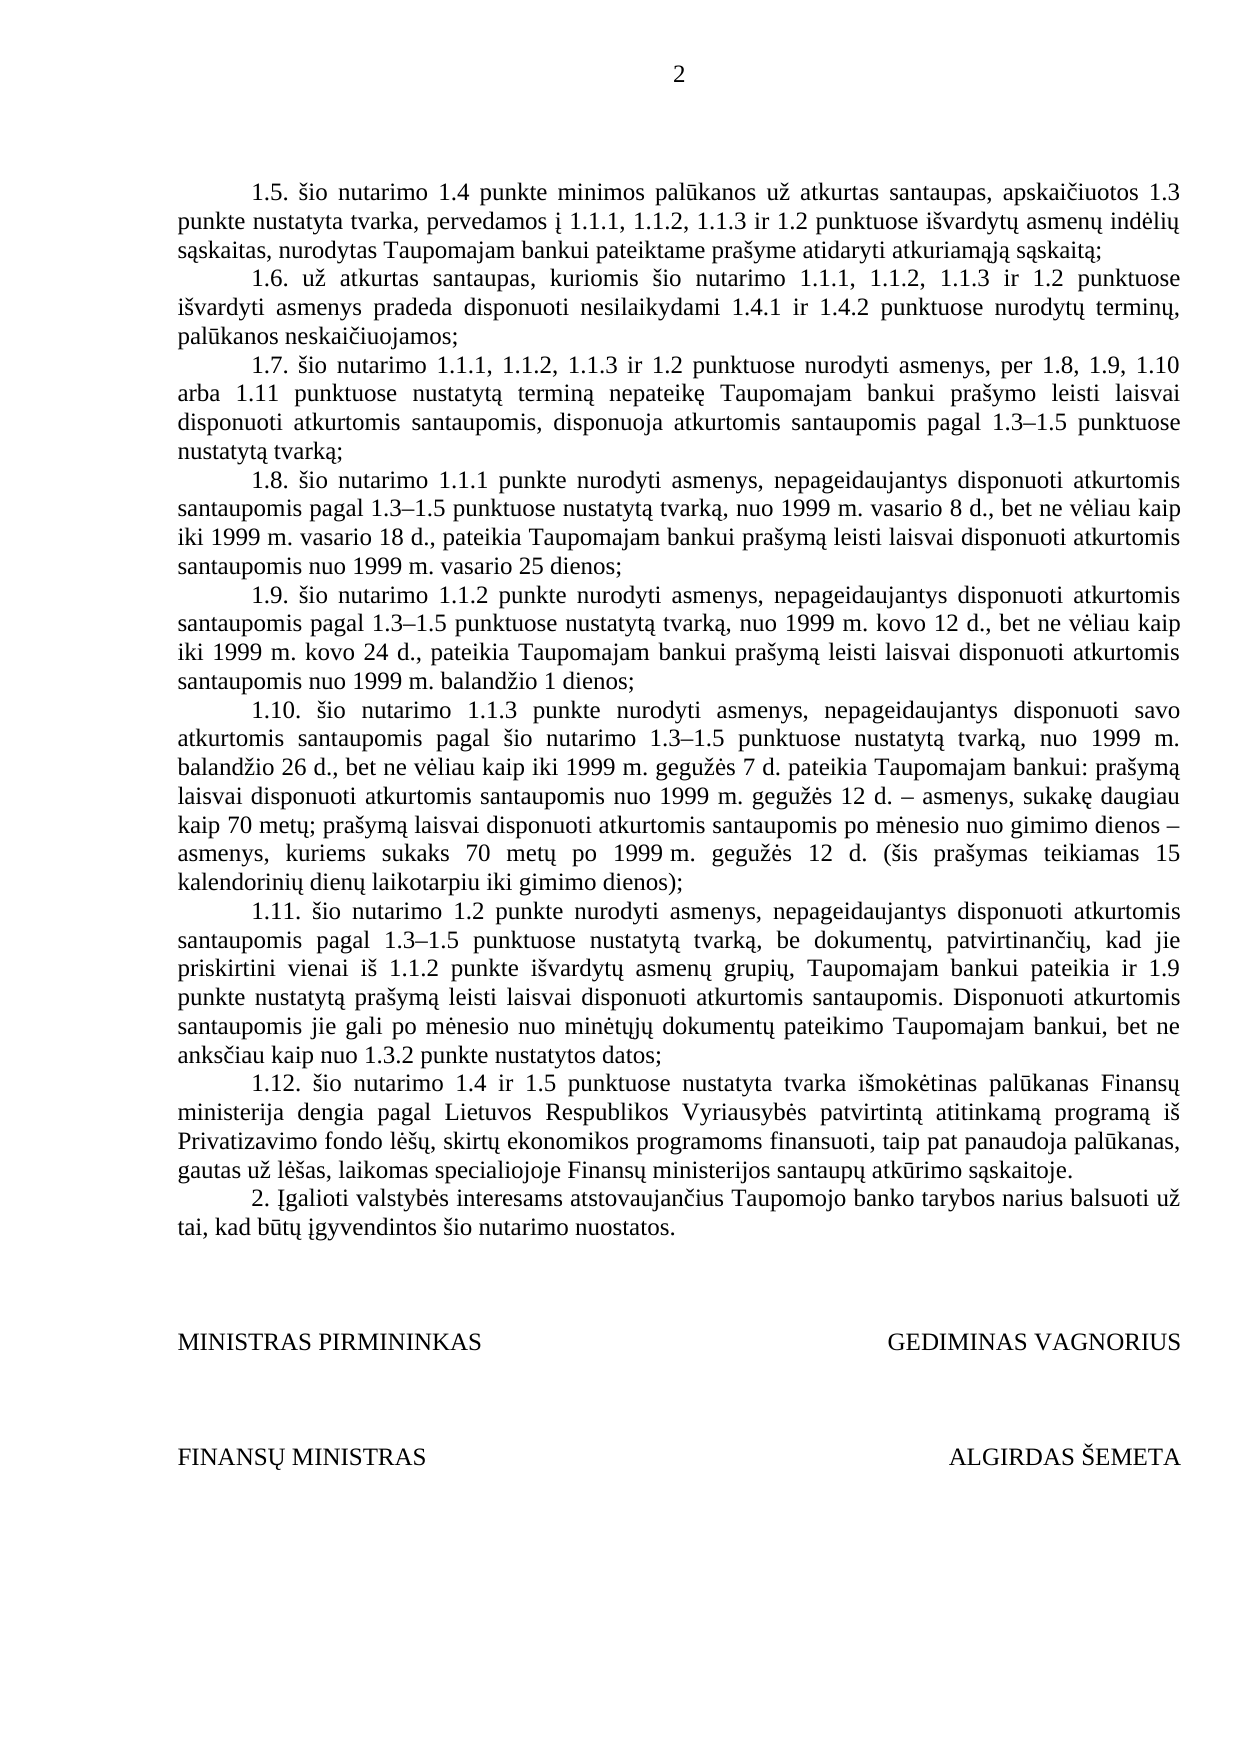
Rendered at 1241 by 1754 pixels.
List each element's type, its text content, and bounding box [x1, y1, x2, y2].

text MINISTRAS PIRMININKAS GEDIMINAS VAGNORIUS [177, 1327, 1181, 1356]
text 1.6. už atkurtas santaupas, kuriomis šio nutarimo 1.1.1, 1.1.2, 1.1.3 ir 1.2 punktuose išvardyti asmenys pradeda disponuoti nesilaikydami 1.4.1 ir 1.4.2 punktuose nurodytų terminų, palūkanos neskaičiuojamos; [177, 263, 1181, 350]
text 1.8. šio nutarimo 1.1.1 punkte nurodyti asmenys, nepageidaujantys disponuoti atkurtomis santaupomis pagal 1.3–1.5 punktuose nustatytą tvarką, nuo 1999 m. vasario 8 d., bet ne vėliau kaip iki 1999 m. vasario 18 d., pateikia Taupomajam bankui prašymą leisti laisvai disponuoti atkurtomis santaupomis nuo 1999 m. vasario 25 dienos; [177, 465, 1181, 580]
text FINANSŲ MINISTRAS ALGIRDAS ŠEMETA [177, 1442, 1181, 1471]
text 1.12. šio nutarimo 1.4 ir 1.5 punktuose nustatyta tvarka išmokėtinas palūkanas Finansų ministerija dengia pagal Lietuvos Respublikos Vyriausybės patvirtintą atitinkamą programą iš Privatizavimo fondo lėšų, skirtų ekonomikos programoms finansuoti, taip pat panaudoja palūkanas, gautas už lėšas, laikomas specialiojoje Finansų ministerijos santaupų atkūrimo sąskaitoje. [177, 1068, 1181, 1183]
text 1.11. šio nutarimo 1.2 punkte nurodyti asmenys, nepageidaujantys disponuoti atkurtomis santaupomis pagal 1.3–1.5 punktuose nustatytą tvarką, be dokumentų, patvirtinančių, kad jie priskirtini vienai iš 1.1.2 punkte išvardytų asmenų grupių, Taupomajam bankui pateikia ir 1.9 punkte nustatytą prašymą leisti laisvai disponuoti atkurtomis santaupomis. Disponuoti atkurtomis santaupomis jie gali po mėnesio nuo minėtųjų dokumentų pateikimo Taupomajam bankui, bet ne anksčiau kaip nuo 1.3.2 punkte nustatytos datos; [177, 896, 1181, 1068]
text 1.7. šio nutarimo 1.1.1, 1.1.2, 1.1.3 ir 1.2 punktuose nurodyti asmenys, per 1.8, 1.9, 1.10 arba 1.11 punktuose nustatytą terminą nepateikę Taupomajam bankui prašymo leisti laisvai disponuoti atkurtomis santaupomis, disponuoja atkurtomis santaupomis pagal 1.3–1.5 punktuose nustatytą tvarką; [177, 350, 1181, 465]
text 1.5. šio nutarimo 1.4 punkte minimos palūkanos už atkurtas santaupas, apskaičiuotos 1.3 punkte nustatyta tvarka, pervedamos į 1.1.1, 1.1.2, 1.1.3 ir 1.2 punktuose išvardytų asmenų indėlių sąskaitas, nurodytas Taupomajam bankui pateiktame prašyme atidaryti atkuriamąją sąskaitą; [177, 177, 1181, 263]
text 1.9. šio nutarimo 1.1.2 punkte nurodyti asmenys, nepageidaujantys disponuoti atkurtomis santaupomis pagal 1.3–1.5 punktuose nustatytą tvarką, nuo 1999 m. kovo 12 d., bet ne vėliau kaip iki 1999 m. kovo 24 d., pateikia Taupomajam bankui prašymą leisti laisvai disponuoti atkurtomis santaupomis nuo 1999 m. balandžio 1 dienos; [177, 580, 1181, 695]
text 2. Įgalioti valstybės interesams atstovaujančius Taupomojo banko tarybos narius balsuoti už tai, kad būtų įgyvendintos šio nutarimo nuostatos. [177, 1183, 1181, 1241]
text 1.10. šio nutarimo 1.1.3 punkte nurodyti asmenys, nepageidaujantys disponuoti savo atkurtomis santaupomis pagal šio nutarimo 1.3–1.5 punktuose nustatytą tvarką, nuo 1999 m. balandžio 26 d., bet ne vėliau kaip iki 1999 m. gegužės 7 d. pateikia Taupomajam bankui: prašymą laisvai disponuoti atkurtomis santaupomis nuo 1999 m. gegužės 12 d. – asmenys, sukakę daugiau kaip 70 metų; prašymą laisvai disponuoti atkurtomis santaupomis po mėnesio nuo gimimo dienos – asmenys, kuriems sukaks 70 metų po 1999 m. gegužės 12 d. (šis prašymas teikiamas 15 kalendorinių dienų laikotarpiu iki gimimo dienos); [177, 695, 1181, 896]
